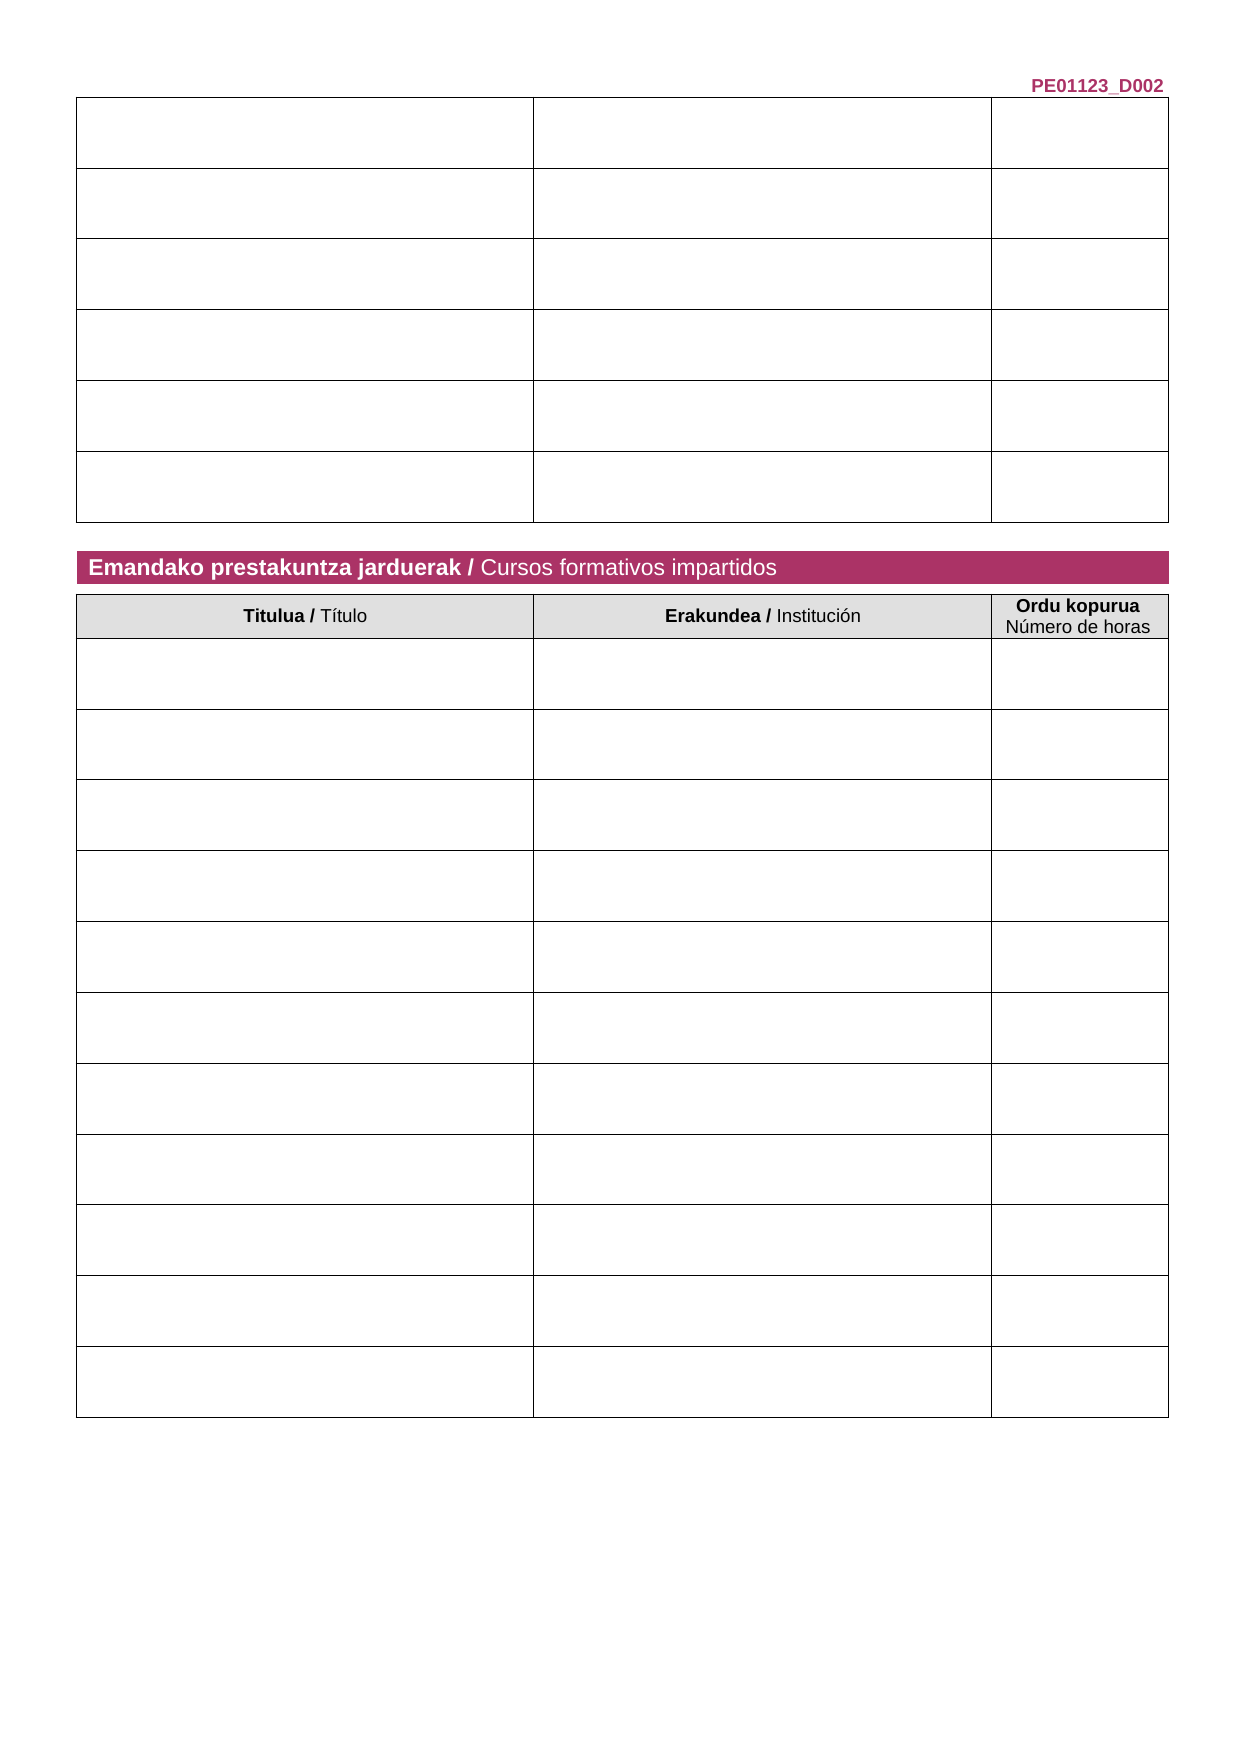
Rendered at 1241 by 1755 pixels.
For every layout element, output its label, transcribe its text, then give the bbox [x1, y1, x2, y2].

table_cell [77, 169, 533, 238]
table_cell [77, 710, 533, 779]
table_cell [77, 1135, 533, 1204]
table_cell [534, 1347, 991, 1417]
table_cell [534, 1205, 991, 1275]
table_cell [534, 780, 991, 850]
table_cell [992, 1276, 1168, 1346]
table_cell [534, 381, 991, 451]
table_cell [534, 922, 991, 992]
table_cell [534, 239, 991, 309]
table_cell [992, 780, 1168, 850]
table_cell [992, 381, 1168, 451]
table_cell [77, 98, 533, 167]
table_cell [534, 1276, 991, 1346]
table_cell [992, 639, 1168, 708]
table_header Emandako prestakuntza jarduerak / Cursos formativos impartidos [77, 551, 1169, 584]
table_cell [992, 1064, 1168, 1133]
table_header Erakundea / Institución [534, 595, 991, 638]
table_cell [534, 1064, 991, 1133]
table_cell [77, 1276, 533, 1346]
table_cell [992, 1205, 1168, 1275]
table_cell [534, 310, 991, 380]
table_cell [77, 452, 533, 522]
table_cell [534, 710, 991, 779]
table_cell [534, 993, 991, 1063]
table_cell [992, 710, 1168, 779]
table_cell [77, 239, 533, 309]
table_cell [992, 1135, 1168, 1204]
table_cell [77, 1347, 533, 1417]
table_cell [534, 169, 991, 238]
table_cell [77, 993, 533, 1063]
table_cell [992, 452, 1168, 522]
table_cell [77, 922, 533, 992]
table_cell [534, 98, 991, 167]
table_cell [77, 381, 533, 451]
table_cell [77, 639, 533, 708]
table_cell [992, 310, 1168, 380]
table_header Titulua / Título [77, 595, 533, 638]
table_cell [992, 239, 1168, 309]
table_cell [77, 310, 533, 380]
table_cell [77, 780, 533, 850]
table_cell [77, 1064, 533, 1133]
table_cell [534, 851, 991, 921]
table_header Ordu kopurua Número de horas [992, 595, 1168, 638]
table_cell [992, 851, 1168, 921]
table_cell [534, 452, 991, 522]
table_cell [992, 993, 1168, 1063]
table_cell [534, 1135, 991, 1204]
table_cell [992, 922, 1168, 992]
table_cell [992, 169, 1168, 238]
table_cell [77, 1205, 533, 1275]
table_cell [992, 1347, 1168, 1417]
table_cell [77, 851, 533, 921]
table_cell [534, 639, 991, 708]
table_cell [992, 98, 1168, 167]
